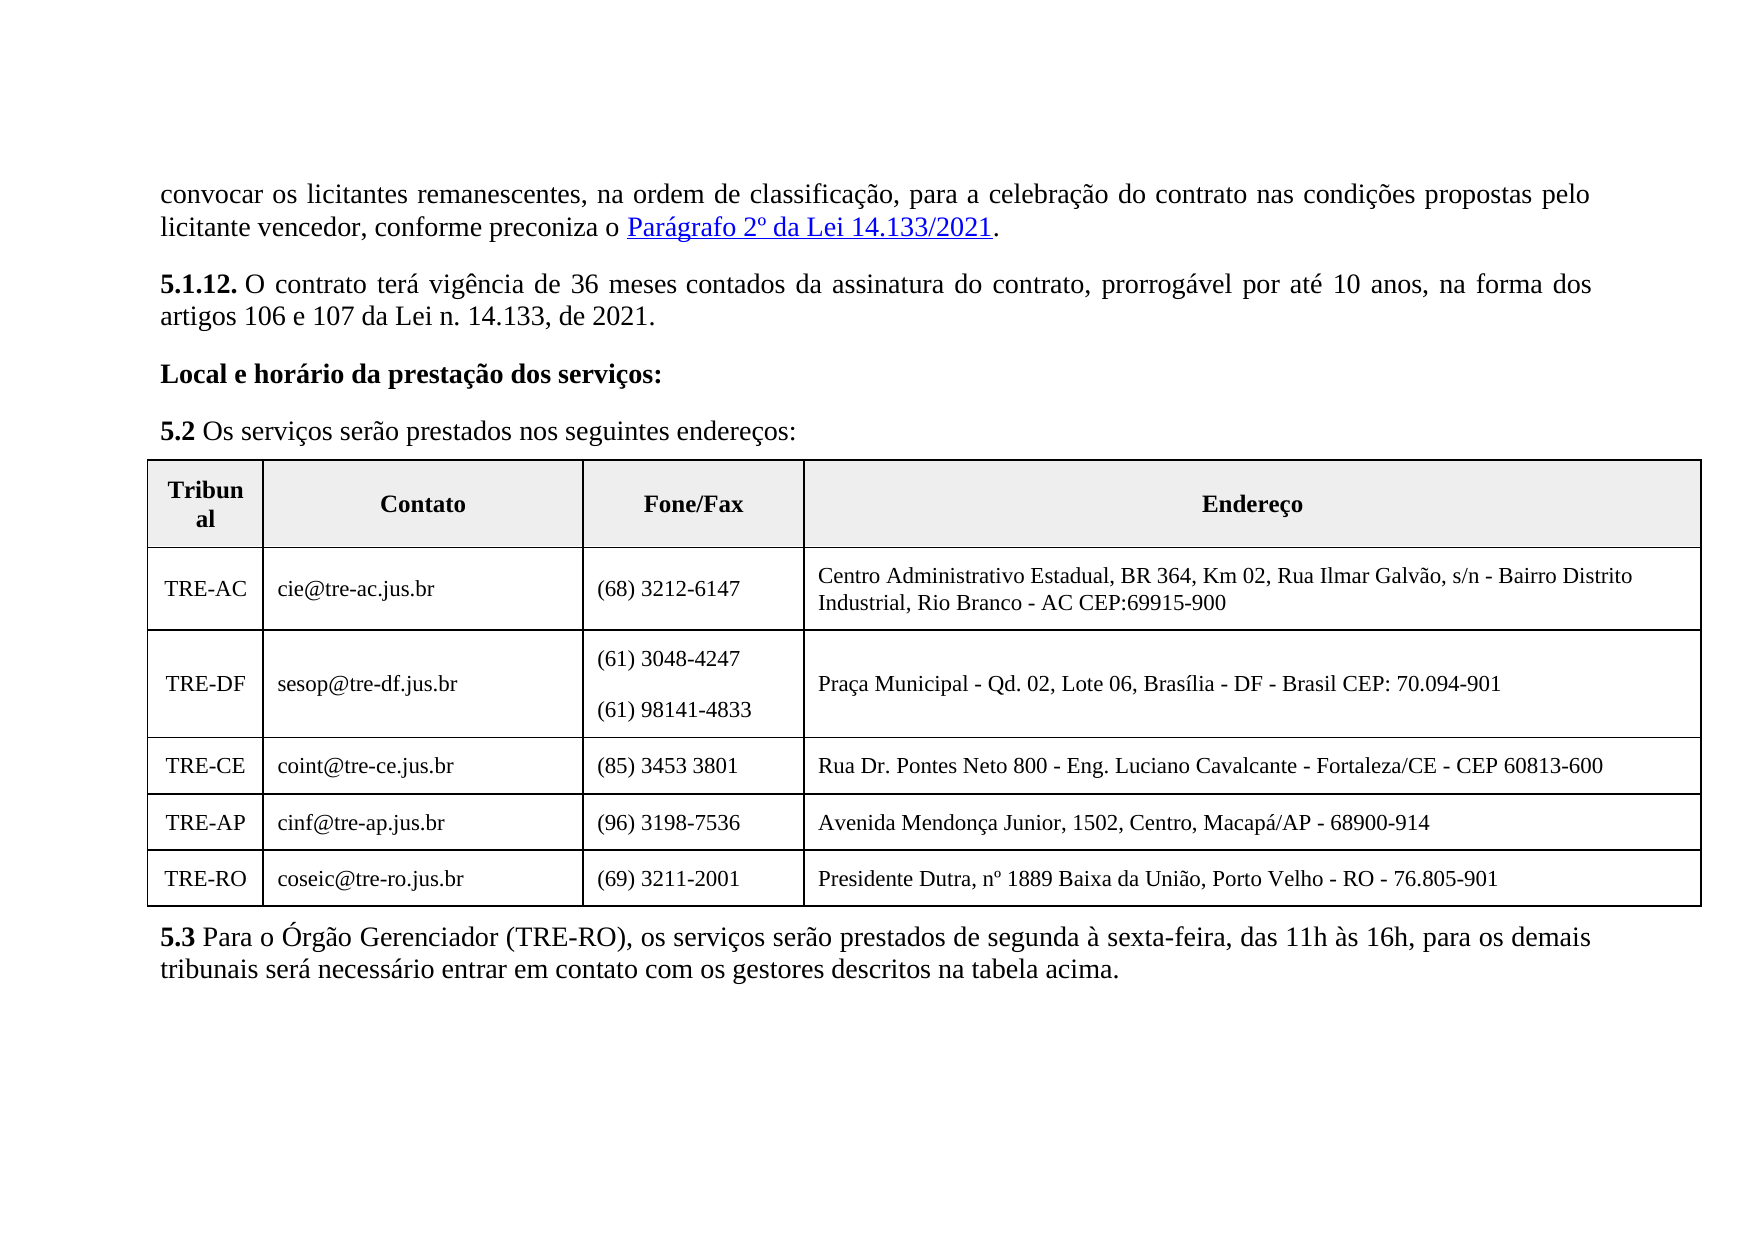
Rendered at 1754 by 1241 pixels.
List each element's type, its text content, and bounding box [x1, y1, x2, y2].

table_cell Rua Dr. Pontes Neto 800 - Eng. Luciano Cavalcante - Fortaleza/CE - CEP 60813-600 [805, 738, 1700, 793]
table_cell coseic@tre-ro.jus.br [264, 851, 582, 905]
text 5.2 Os serviços serão prestados nos seguintes endereços: [160, 414, 1594, 447]
table_header Tribunal [148, 461, 262, 546]
table_header Contato [264, 461, 582, 546]
table_header Endereço [805, 461, 1700, 546]
table_header Fone/Fax [584, 461, 803, 546]
table_cell Centro Administrativo Estadual, BR 364, Km 02, Rua Ilmar Galvão, s/n - Bairro Distrito Industrial, Rio Branco - AC CEP:69915-900 [805, 548, 1700, 629]
table_cell Avenida Mendonça Junior, 1502, Centro, Macapá/AP - 68900-914 [805, 795, 1700, 849]
table_cell (69) 3211-2001 [584, 851, 803, 905]
text 5.3 Para o Órgão Gerenciador (TRE-RO), os serviços serão prestados de segunda à sexta-feira, das 11h às 16h, para os demais tribunais será necessário entrar em contato com os gestores descritos na tabela acima. [160, 920, 1594, 984]
table_cell cie@tre-ac.jus.br [264, 548, 582, 629]
table_cell cinf@tre-ap.jus.br [264, 795, 582, 849]
table_cell TRE-AP [148, 795, 262, 849]
table_cell (68) 3212-6147 [584, 548, 803, 629]
text 5.1.12. O contrato terá vigência de 36 meses contados da assinatura do contrato, prorrogável por até 10 anos, na forma dos artigos 106 e 107 da Lei n. 14.133, de 2021. [160, 267, 1594, 332]
table_cell sesop@tre-df.jus.br [264, 631, 582, 737]
text Local e horário da prestação dos serviços: [160, 357, 1594, 389]
table_cell TRE-CE [148, 738, 262, 793]
table_cell TRE-DF [148, 631, 262, 737]
table_cell TRE-RO [148, 851, 262, 905]
table_cell TRE-AC [148, 548, 262, 629]
table_cell (96) 3198-7536 [584, 795, 803, 849]
table_cell (85) 3453 3801 [584, 738, 803, 793]
table_cell Presidente Dutra, nº 1889 Baixa da União, Porto Velho - RO - 76.805-901 [805, 851, 1700, 905]
table_cell Praça Municipal - Qd. 02, Lote 06, Brasília - DF - Brasil CEP: 70.094-901 [805, 631, 1700, 737]
table_cell coint@tre-ce.jus.br [264, 738, 582, 793]
text convocar os licitantes remanescentes, na ordem de classificação, para a celebração do contrato nas condições propostas pelo licitante vencedor, conforme preconiza o Parágrafo 2º da Lei 14.133/2021. [160, 177, 1594, 242]
table_cell (61) 3048-4247 (61) 98141-4833 [584, 631, 803, 737]
